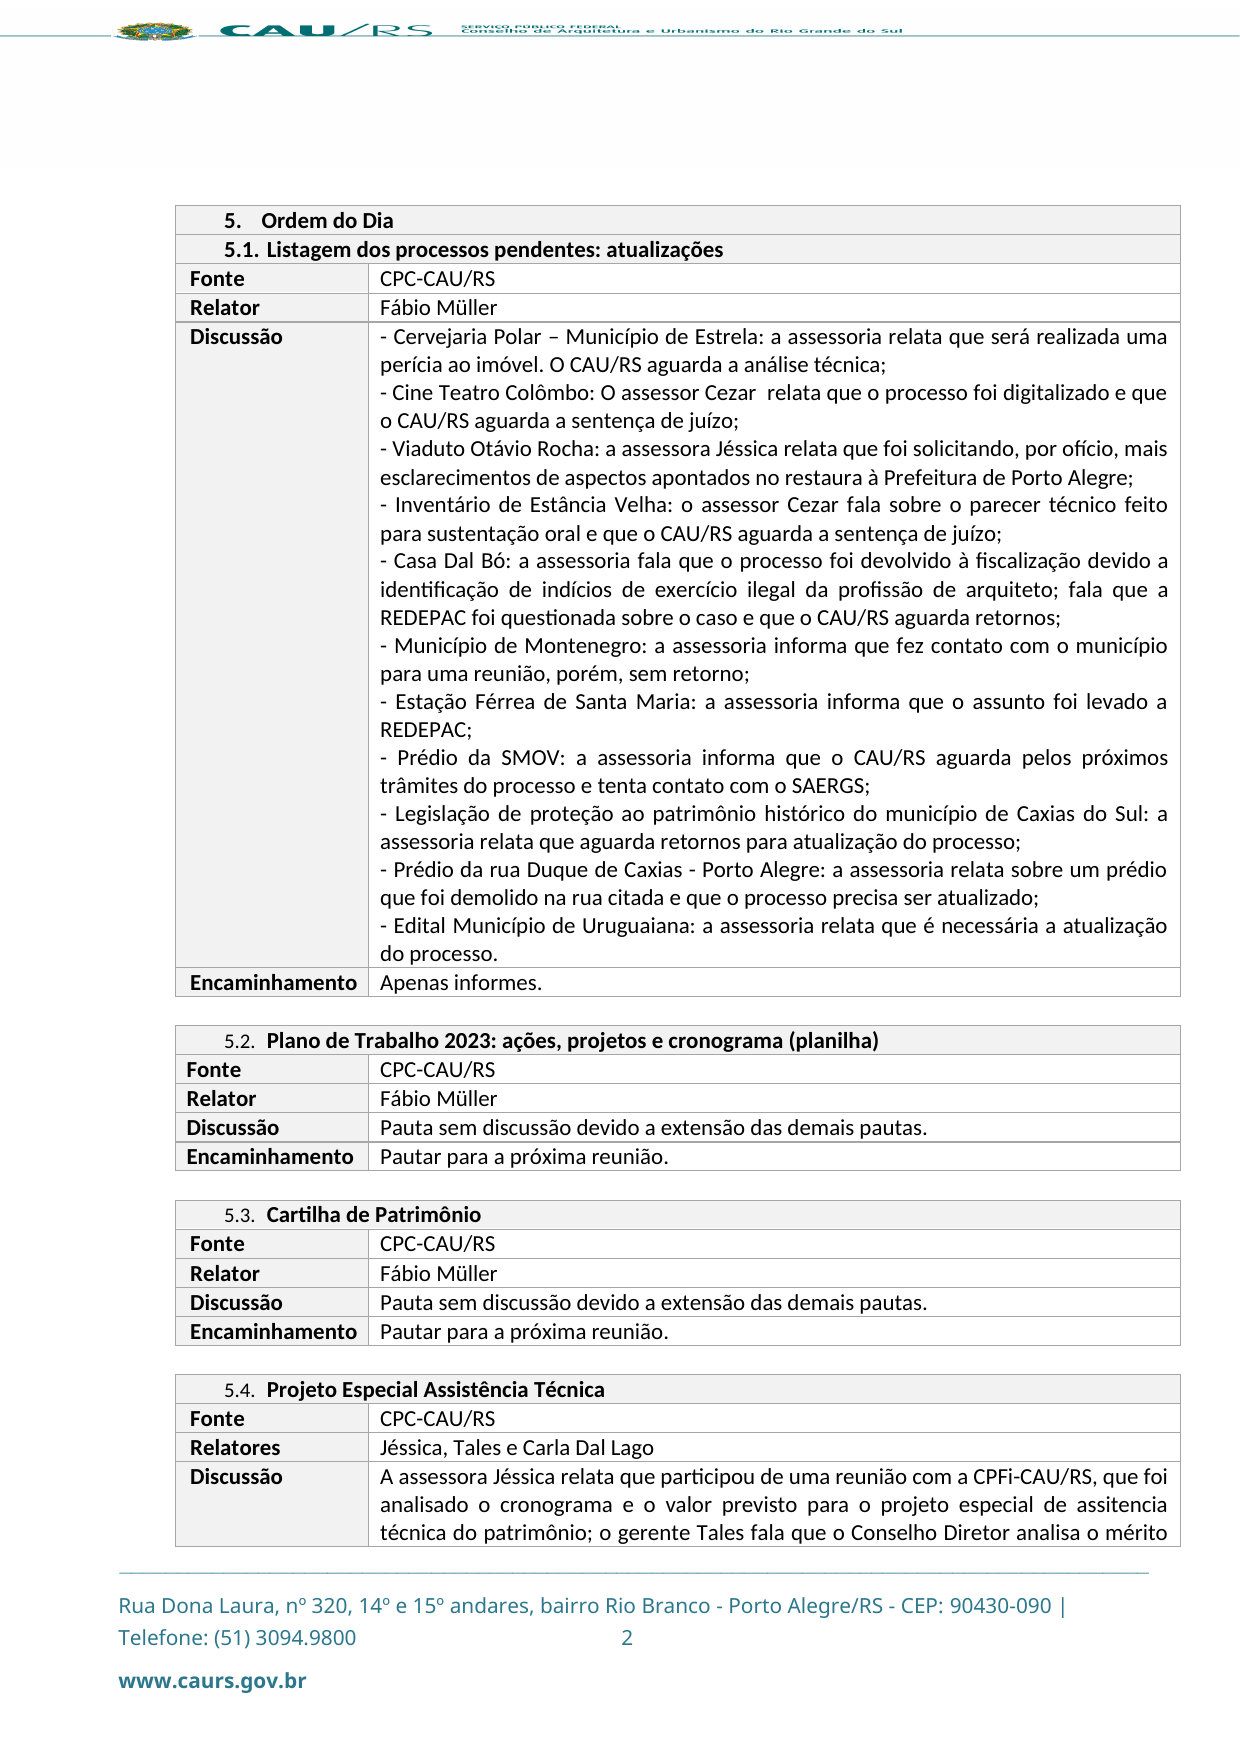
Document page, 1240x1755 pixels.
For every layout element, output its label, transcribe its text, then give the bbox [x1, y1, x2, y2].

table_cell CPC-CAU/RS [369, 1055, 1180, 1083]
table_cell Encaminhamento [176, 1143, 368, 1170]
table_cell Fonte [176, 1055, 368, 1083]
table_cell CPC-CAU/RS [369, 264, 1180, 292]
table_cell Encaminhamento [176, 968, 368, 996]
table_cell Listagem dos processos pendentes: atualizações [176, 235, 1180, 263]
table_cell Projeto Especial Assistência Técnica [176, 1375, 1180, 1403]
table_header Ordem do Dia [176, 206, 1180, 234]
table_cell Relator [176, 1259, 368, 1287]
table_cell - Cervejaria Polar – Município de Estrela: a assessoria relata que será realizada uma perícia ao imóvel. O CAU/RS aguarda a análise técnica; - Cine Teatro Colômbo: O assessor Cezar relata que o processo foi digitalizado e que o CAU/RS aguarda a sentença de juízo; - Viaduto Otávio Rocha: a assessora Jéssica relata que foi solicitando, por ofício, mais esclarecimentos de aspectos apontados no restaura à Prefeitura de Porto Alegre; - Inventário de Estância Velha: o assessor Cezar fala sobre o parecer técnico feito para sustentação oral e que o CAU/RS aguarda a sentença de juízo; - Casa Dal Bó: a assessoria fala que o processo foi devolvido à fiscalização devido a identificação de indícios de exercício ilegal da profissão de arquiteto; fala que a REDEPAC foi questionada sobre o caso e que o CAU/RS aguarda retornos; - Município de Montenegro: a assessoria informa que fez contato com o município para uma reunião, porém, sem retorno; - Estação Férrea de Santa Maria: a assessoria informa que o assunto foi levado a REDEPAC; - Prédio da SMOV: a assessoria informa que o CAU/RS aguarda pelos próximos trâmites do processo e tenta contato com o SAERGS; - Legislação de proteção ao patrimônio histórico do município de Caxias do Sul: a assessoria relata que aguarda retornos para atualização do processo; - Prédio da rua Duque de Caxias - Porto Alegre: a assessoria relata sobre um prédio que foi demolido na rua citada e que o processo precisa ser atualizado; - Edital Município de Uruguaiana: a assessoria relata que é necessária a atualização do processo. [369, 323, 1180, 967]
table_cell [175, 1171, 1181, 1199]
table_cell Fonte [176, 264, 368, 292]
table_cell [175, 997, 1181, 1025]
table_cell Fonte [176, 1230, 368, 1258]
table_cell Fábio Müller [369, 1259, 1180, 1287]
table_cell Discussão [176, 1462, 368, 1546]
table_cell Relator [176, 1084, 368, 1112]
table_cell Apenas informes. [369, 968, 1180, 996]
table_cell Fábio Müller [369, 1084, 1180, 1112]
table_cell Pauta sem discussão devido a extensão das demais pautas. [369, 1113, 1180, 1141]
table_cell Plano de Trabalho 2023: ações, projetos e cronograma (planilha) [176, 1026, 1180, 1054]
table_cell CPC-CAU/RS [369, 1230, 1180, 1258]
table_cell CPC-CAU/RS [369, 1404, 1180, 1432]
table_cell Pauta sem discussão devido a extensão das demais pautas. [369, 1288, 1180, 1316]
table_cell A assessora Jéssica relata que participou de uma reunião com a CPFi-CAU/RS, que foi analisado o cronograma e o valor previsto para o projeto especial de assitencia técnica do patrimônio; o gerente Tales fala que o Conselho Diretor analisa o mérito [369, 1462, 1180, 1546]
table_cell Jéssica, Tales e Carla Dal Lago [369, 1433, 1180, 1461]
table_cell [175, 1346, 1181, 1374]
table_cell Encaminhamento [176, 1317, 368, 1345]
table_cell Fábio Müller [369, 294, 1180, 321]
table_cell Pautar para a próxima reunião. [369, 1317, 1180, 1345]
table_cell Discussão [176, 323, 368, 967]
table_cell Cartilha de Patrimônio [176, 1201, 1180, 1228]
table_cell Pautar para a próxima reunião. [369, 1143, 1180, 1170]
table_cell Discussão [176, 1113, 368, 1141]
table_cell Relator [176, 294, 368, 321]
table_cell Relatores [176, 1433, 368, 1461]
table_cell Fonte [176, 1404, 368, 1432]
table_cell Discussão [176, 1288, 368, 1316]
